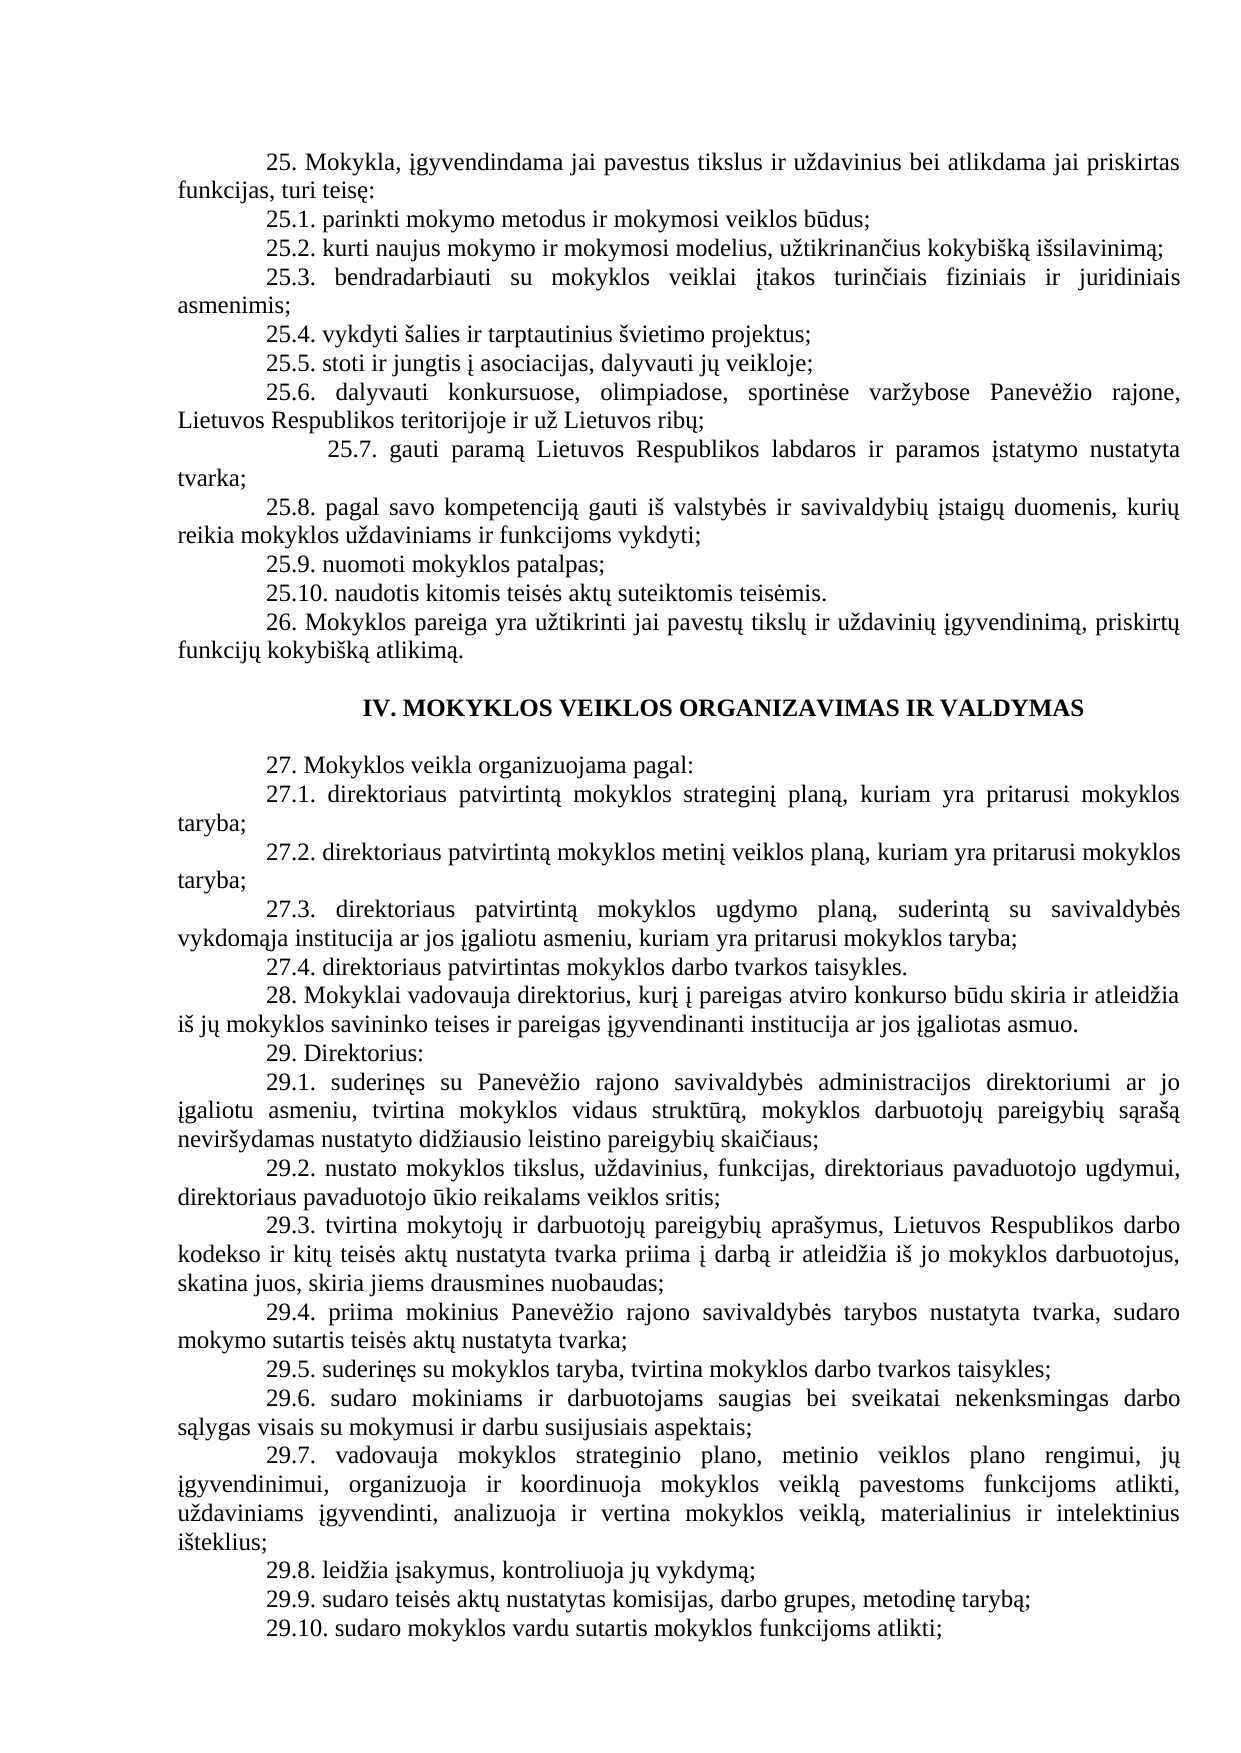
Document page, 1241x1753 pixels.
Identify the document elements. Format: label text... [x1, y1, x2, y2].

text 25. Mokykla, įgyvendindama jai pavestus tikslus ir uždavinius bei atlikdama jai priskirtas funkcijas, turi teisę: [177, 147, 1181, 204]
text 29.4. priima mokinius Panevėžio rajono savivaldybės tarybos nustatyta tvarka, sudaro mokymo sutartis teisės aktų nustatyta tvarka; [177, 1297, 1181, 1354]
text 25.8. pagal savo kompetenciją gauti iš valstybės ir savivaldybių įstaigų duomenis, kurių reikia mokyklos uždaviniams ir funkcijoms vykdyti; [177, 492, 1181, 549]
text 27.4. direktoriaus patvirtintas mokyklos darbo tvarkos taisykles. [177, 952, 1181, 981]
text 29.8. leidžia įsakymus, kontroliuoja jų vykdymą; [177, 1556, 1181, 1584]
text 25.4. vykdyti šalies ir tarptautinius švietimo projektus; [177, 319, 1181, 348]
text 29.9. sudaro teisės aktų nustatytas komisijas, darbo grupes, metodinę tarybą; [177, 1584, 1181, 1613]
text 29.2. nustato mokyklos tikslus, uždavinius, funkcijas, direktoriaus pavaduotojo ugdymui, direktoriaus pavaduotojo ūkio reikalams veiklos sritis; [177, 1153, 1181, 1211]
text 29.10. sudaro mokyklos vardu sutartis mokyklos funkcijoms atlikti; [177, 1613, 1181, 1642]
text 29.7. vadovauja mokyklos strateginio plano, metinio veiklos plano rengimui, jų įgyvendinimui, organizuoja ir koordinuoja mokyklos veiklą pavestoms funkcijoms atlikti, uždaviniams įgyvendinti, analizuoja ir vertina mokyklos veiklą, materialinius ir intelektinius išteklius; [177, 1441, 1181, 1556]
text 27.1. direktoriaus patvirtintą mokyklos strateginį planą, kuriam yra pritarusi mokyklos taryba; [177, 779, 1181, 837]
text 28. Mokyklai vadovauja direktorius, kurį į pareigas atviro konkurso būdu skiria ir atleidžia iš jų mokyklos savininko teises ir pareigas įgyvendinanti institucija ar jos įgaliotas asmuo. [177, 981, 1181, 1038]
text 29.3. tvirtina mokytojų ir darbuotojų pareigybių aprašymus, Lietuvos Respublikos darbo kodekso ir kitų teisės aktų nustatyta tvarka priima į darbą ir atleidžia iš jo mokyklos darbuotojus, skatina juos, skiria jiems drausmines nuobaudas; [177, 1211, 1181, 1297]
text 26. Mokyklos pareiga yra užtikrinti jai pavestų tikslų ir uždavinių įgyvendinimą, priskirtų funkcijų kokybišką atlikimą. [177, 607, 1181, 664]
text 29.6. sudaro mokiniams ir darbuotojams saugias bei sveikatai nekenksmingas darbo sąlygas visais su mokymusi ir darbu susijusiais aspektais; [177, 1383, 1181, 1441]
text 29. Direktorius: [177, 1038, 1181, 1067]
text 27. Mokyklos veikla organizuojama pagal: [177, 751, 1181, 779]
text 25.10. naudotis kitomis teisės aktų suteiktomis teisėmis. [177, 578, 1181, 607]
text 27.2. direktoriaus patvirtintą mokyklos metinį veiklos planą, kuriam yra pritarusi mokyklos taryba; [177, 837, 1181, 894]
text 27.3. direktoriaus patvirtintą mokyklos ugdymo planą, suderintą su savivaldybės vykdomąja institucija ar jos įgaliotu asmeniu, kuriam yra pritarusi mokyklos taryba; [177, 894, 1181, 952]
text 25.7. gauti paramą Lietuvos Respublikos labdaros ir paramos įstatymo nustatyta tvarka; [177, 434, 1181, 492]
text 29.5. suderinęs su mokyklos taryba, tvirtina mokyklos darbo tvarkos taisykles; [177, 1354, 1181, 1383]
text 25.6. dalyvauti konkursuose, olimpiadose, sportinėse varžybose Panevėžio rajone, Lietuvos Respublikos teritorijoje ir už Lietuvos ribų; [177, 377, 1181, 434]
text 25.3. bendradarbiauti su mokyklos veiklai įtakos turinčiais fiziniais ir juridiniais asmenimis; [177, 262, 1181, 319]
text 25.5. stoti ir jungtis į asociacijas, dalyvauti jų veikloje; [177, 348, 1181, 377]
text 25.1. parinkti mokymo metodus ir mokymosi veiklos būdus; [177, 204, 1181, 233]
text 25.2. kurti naujus mokymo ir mokymosi modelius, užtikrinančius kokybišką išsilavinimą; [177, 233, 1181, 262]
text IV. MOKYKLOS VEIKLOS ORGANIZAVIMAS IR VALDYMAS [177, 693, 1181, 722]
text 25.9. nuomoti mokyklos patalpas; [177, 549, 1181, 578]
text 29.1. suderinęs su Panevėžio rajono savivaldybės administracijos direktoriumi ar jo įgaliotu asmeniu, tvirtina mokyklos vidaus struktūrą, mokyklos darbuotojų pareigybių sąrašą neviršydamas nustatyto didžiausio leistino pareigybių skaičiaus; [177, 1067, 1181, 1153]
